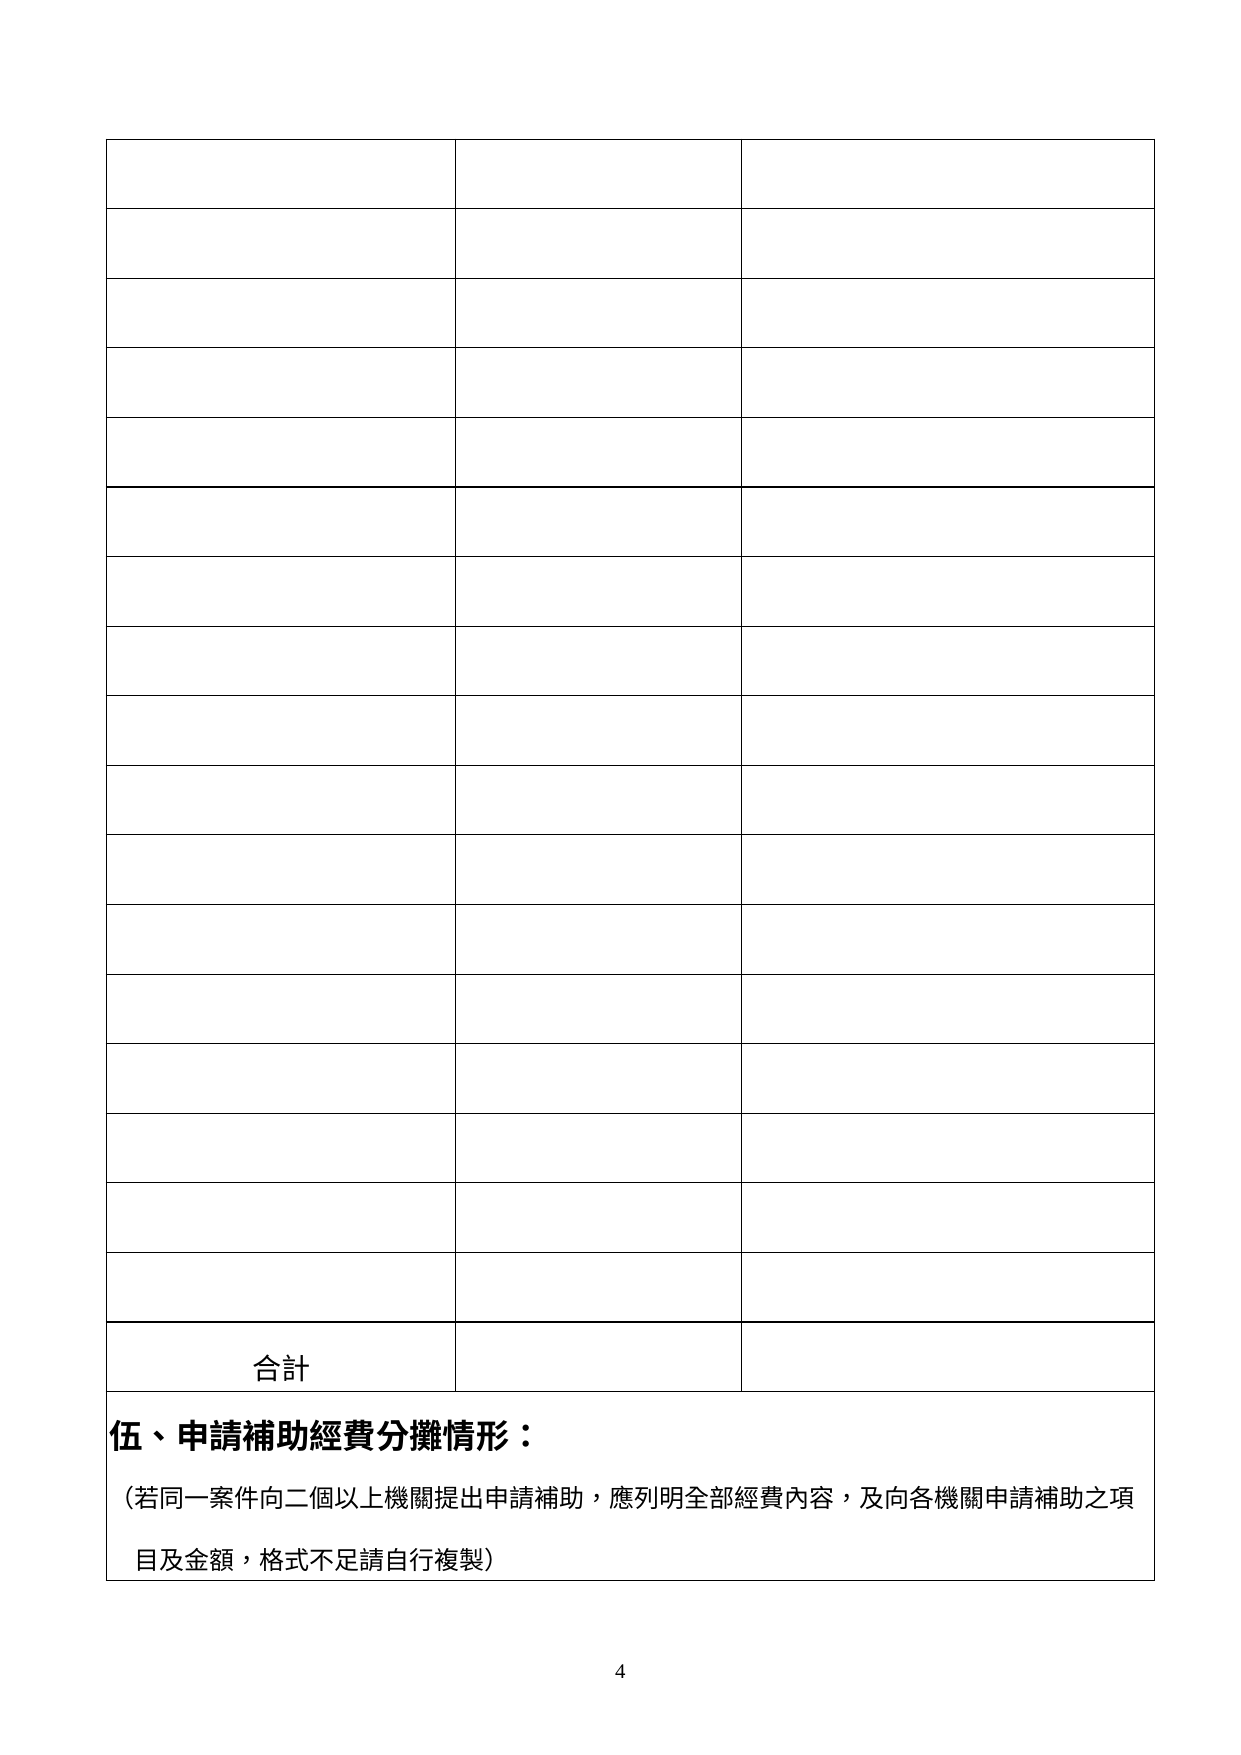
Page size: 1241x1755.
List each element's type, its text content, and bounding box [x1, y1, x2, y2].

table_cell [742, 1323, 1154, 1391]
table_cell [742, 835, 1154, 904]
table_cell [107, 279, 455, 347]
table_cell [107, 905, 455, 973]
table_cell [742, 279, 1154, 347]
table_cell 合計 [107, 1323, 455, 1391]
table_cell [742, 696, 1154, 765]
table_cell [742, 627, 1154, 695]
table_cell [456, 905, 741, 973]
table_cell [456, 975, 741, 1043]
table_cell [456, 835, 741, 904]
table_cell [742, 1114, 1154, 1182]
table_cell [456, 348, 741, 417]
table_cell [742, 905, 1154, 973]
table_cell [107, 557, 455, 626]
table_cell [456, 696, 741, 765]
table_cell [107, 1183, 455, 1252]
table_cell [742, 975, 1154, 1043]
table_cell [456, 1323, 741, 1391]
table_cell [107, 348, 455, 417]
table_cell [742, 1044, 1154, 1113]
table_cell 伍、申請補助經費分攤情形： （若同一案件向二個以上機關提出申請補助，應列明全部經費內容，及向各機關申請補助之項目及金額，格式不足請自行複製） [107, 1392, 1154, 1579]
table_cell [107, 1044, 455, 1113]
table_cell [742, 418, 1154, 486]
table_cell [107, 627, 455, 695]
table_cell [107, 140, 455, 208]
table_cell [742, 140, 1154, 208]
table_cell [107, 835, 455, 904]
table_cell [107, 418, 455, 486]
table_cell [107, 975, 455, 1043]
table_cell [456, 140, 741, 208]
table_cell [107, 1253, 455, 1321]
table_cell [742, 1183, 1154, 1252]
table_cell [107, 488, 455, 556]
table_cell [742, 488, 1154, 556]
table_cell [456, 1253, 741, 1321]
table_cell [742, 209, 1154, 278]
table_cell [742, 348, 1154, 417]
table_cell [456, 1044, 741, 1113]
table_cell [456, 627, 741, 695]
table_cell [456, 209, 741, 278]
table_cell [456, 488, 741, 556]
table_cell [456, 557, 741, 626]
table_cell [107, 209, 455, 278]
table_cell [456, 766, 741, 834]
table_cell [456, 279, 741, 347]
table_cell [456, 418, 741, 486]
table_cell [456, 1114, 741, 1182]
table_cell [107, 696, 455, 765]
table_cell [107, 1114, 455, 1182]
table_cell [742, 1253, 1154, 1321]
table_cell [742, 557, 1154, 626]
table_cell [742, 766, 1154, 834]
table_cell [107, 766, 455, 834]
table_cell [456, 1183, 741, 1252]
